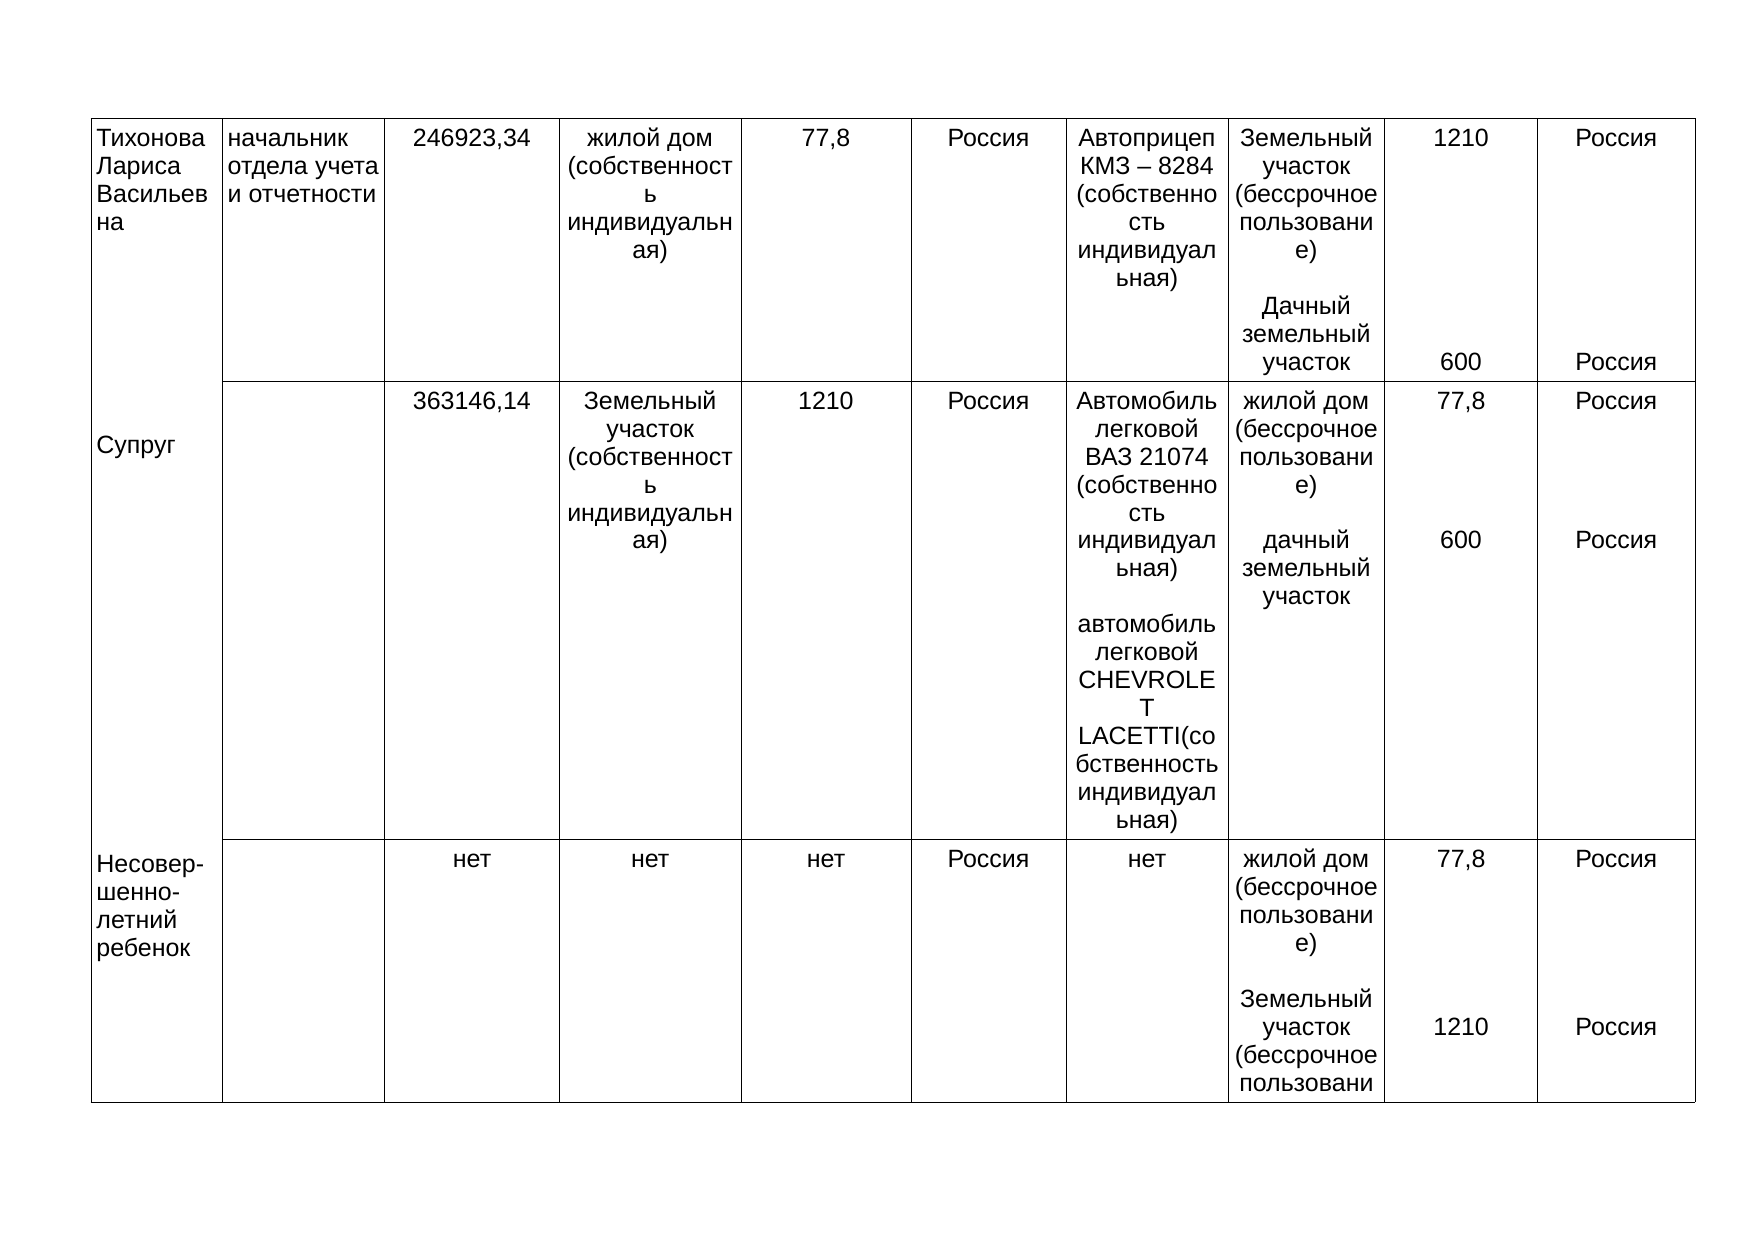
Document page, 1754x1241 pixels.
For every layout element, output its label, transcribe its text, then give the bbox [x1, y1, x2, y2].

table_cell нет [560, 840, 741, 1102]
table_cell Тихонова Лариса Васильевна Супруг Несовер-шенно-летний ребенок [92, 119, 222, 1102]
table_cell жилой дом (бессрочное пользование) дачный земельный участок [1229, 382, 1384, 839]
table_cell нет [385, 840, 559, 1102]
table_header начальник отдела учета и отчетности [223, 119, 384, 381]
table_cell Автомобиль легковой ВАЗ 21074 (собственность индивидуальная) автомобиль легковой CHEVROLET LACETTI(собственность индивидуальная) [1067, 382, 1228, 839]
table_header Россия Россия [1538, 119, 1695, 381]
table_header жилой дом (собственность индивидуальная) [560, 119, 741, 381]
table_cell 77,8 600 [1385, 382, 1537, 839]
table_cell 363146,14 [385, 382, 559, 839]
table_header Автоприцеп КМЗ – 8284 (собственность индивидуальная) [1067, 119, 1228, 381]
table_cell нет [742, 840, 911, 1102]
table_header Россия [912, 119, 1066, 381]
table_cell [223, 382, 384, 839]
table_cell нет [1067, 840, 1228, 1102]
table_cell Россия [912, 382, 1066, 839]
table_cell жилой дом (бессрочное пользование) Земельный участок (бессрочное пользовани [1229, 840, 1384, 1102]
table_cell Россия [912, 840, 1066, 1102]
table_cell [223, 840, 384, 1102]
table_header 77,8 [742, 119, 911, 381]
table_header Земельный участок (бессрочное пользование) Дачный земельный участок [1229, 119, 1384, 381]
table_cell Россия Россия [1538, 840, 1695, 1102]
table_header 1210 600 [1385, 119, 1537, 381]
table_cell Россия Россия [1538, 382, 1695, 839]
table_cell Земельный участок (собственность индивидуальная) [560, 382, 741, 839]
table_cell 1210 [742, 382, 911, 839]
table_cell 77,8 1210 [1385, 840, 1537, 1102]
table_header 246923,34 [385, 119, 559, 381]
